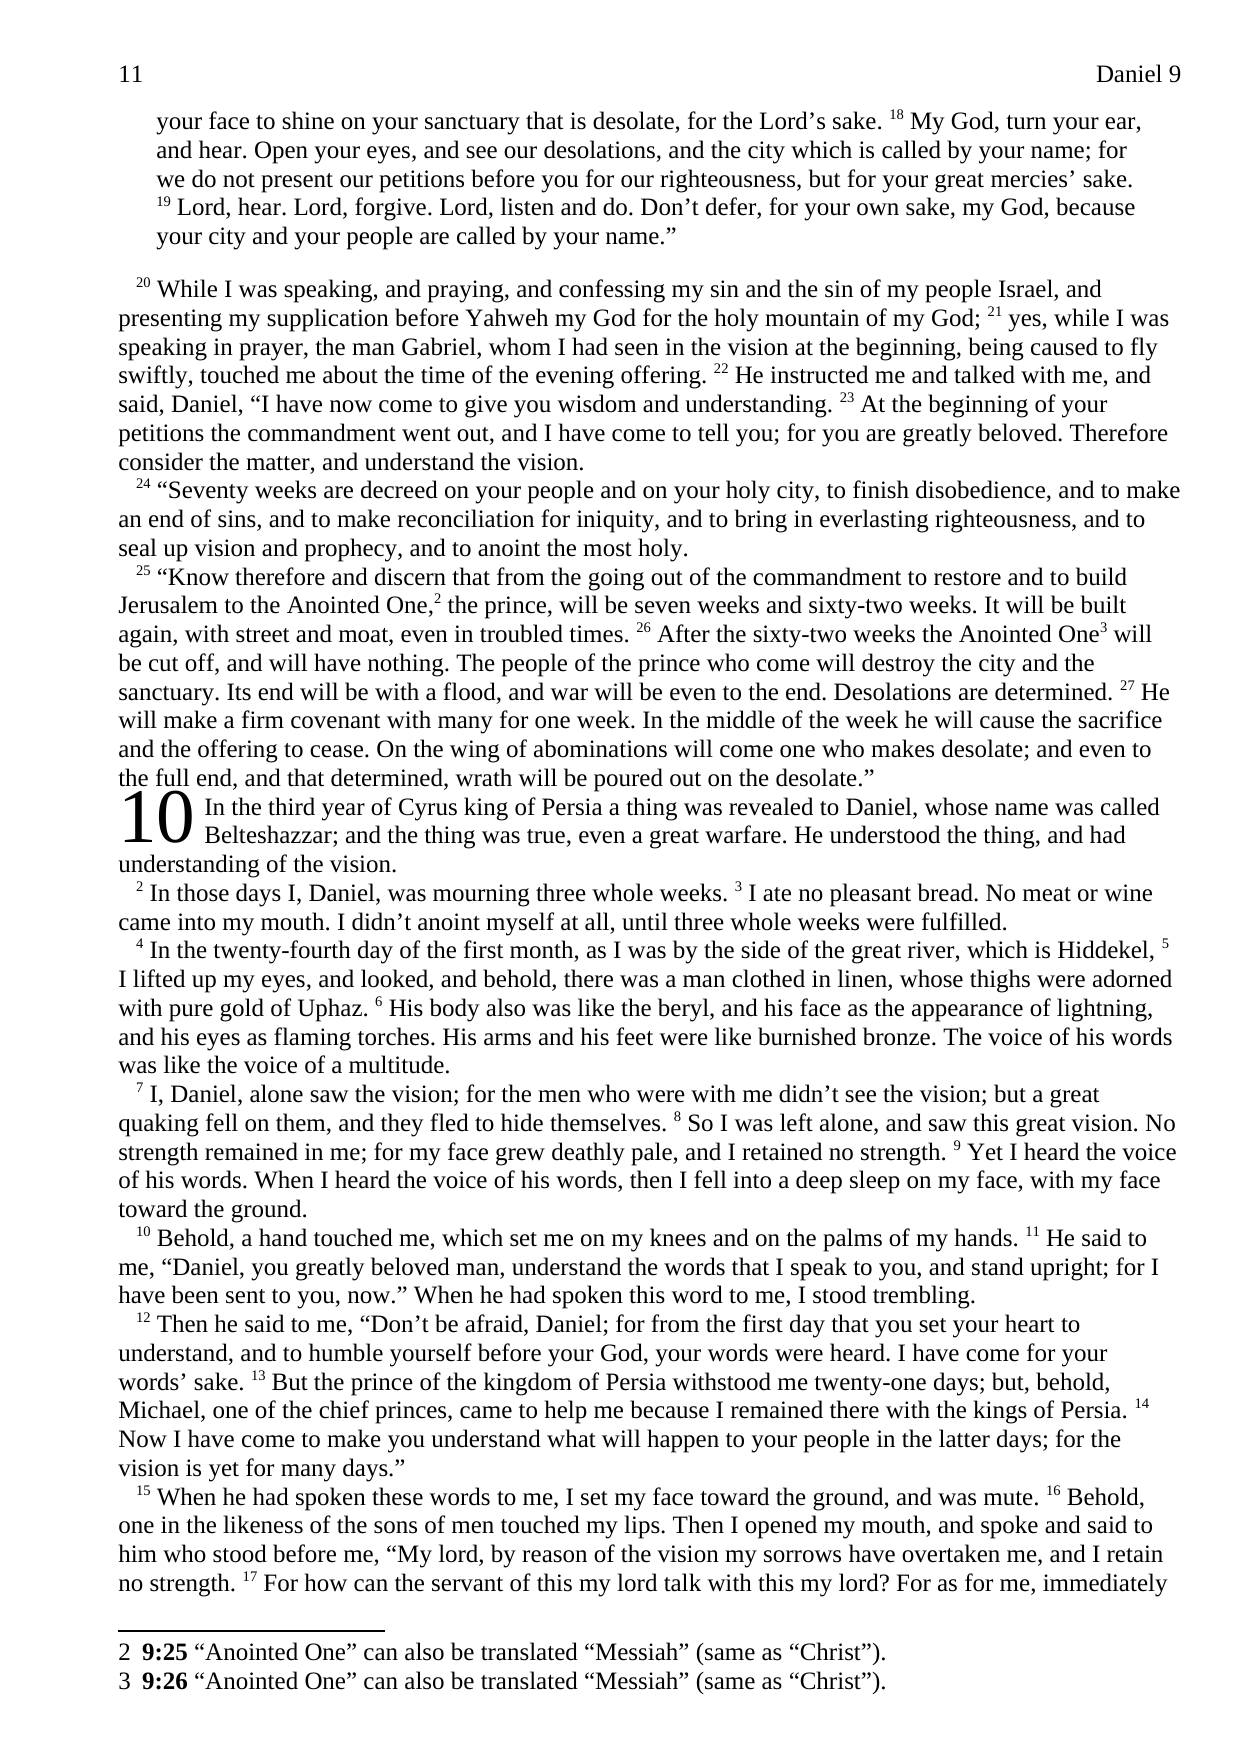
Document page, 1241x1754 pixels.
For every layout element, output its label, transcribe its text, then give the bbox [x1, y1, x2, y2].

text 10In the third year of Cyrus king of Persia a thing was revealed to Daniel, whose name was called Belteshazzar; and the thing was true, even a great warfare. He understood the thing, and had understanding of the vision. [118, 792, 1181, 878]
text 9:25 “Anointed One” can also be translated “Messiah” (same as “Christ”). [118, 1637, 1181, 1666]
text 20 While I was speaking, and praying, and confessing my sin and the sin of my people Israel, and presenting my supplication before Yahweh my God for the holy mountain of my God; 21 yes, while I was speaking in prayer, the man Gabriel, whom I had seen in the vision at the beginning, being caused to fly swiftly, touched me about the time of the evening offering. 22 He instructed me and talked with me, and said, Daniel, “I have now come to give you wisdom and understanding. 23 At the beginning of your petitions the commandment went out, and I have come to tell you; for you are greatly beloved. Therefore consider the matter, and understand the vision. [118, 274, 1181, 475]
text 7 I, Daniel, alone saw the vision; for the men who were with me didn’t see the vision; but a great quaking fell on them, and they fled to hide themselves. 8 So I was left alone, and saw this great vision. No strength remained in me; for my face grew deathly pale, and I retained no strength. 9 Yet I heard the voice of his words. When I heard the voice of his words, then I fell into a deep sleep on my face, with my face toward the ground. [118, 1079, 1181, 1223]
text 9:26 “Anointed One” can also be translated “Messiah” (same as “Christ”). [118, 1666, 1181, 1695]
text 25 “Know therefore and discern that from the going out of the commandment to restore and to build Jerusalem to the Anointed One, the prince, will be seven weeks and sixty-two weeks. It will be built again, with street and moat, even in troubled times. 26 After the sixty-two weeks the Anointed One will be cut off, and will have nothing. The people of the prince who come will destroy the city and the sanctuary. Its end will be with a flood, and war will be even to the end. Desolations are determined. 27 He will make a firm covenant with many for one week. In the middle of the week he will cause the sacrifice and the offering to cease. On the wing of abominations will come one who makes desolate; and even to the full end, and that determined, wrath will be poured out on the desolate.” [118, 562, 1181, 792]
text 12 Then he said to me, “Don’t be afraid, Daniel; for from the first day that you set your heart to understand, and to humble yourself before your God, your words were heard. I have come for your words’ sake. 13 But the prince of the kingdom of Persia withstood me twenty-one days; but, behold, Michael, one of the chief princes, came to help me because I remained there with the kings of Persia. 14 Now I have come to make you understand what will happen to your people in the latter days; for the vision is yet for many days.” [118, 1309, 1181, 1482]
text 15 When he had spoken these words to me, I set my face toward the ground, and was mute. 16 Behold, one in the likeness of the sons of men touched my lips. Then I opened my mouth, and spoke and said to him who stood before me, “My lord, by reason of the vision my sorrows have overtaken me, and I retain no strength. 17 For how can the servant of this my lord talk with this my lord? For as for me, immediately [118, 1482, 1181, 1597]
text 10 Behold, a hand touched me, which set me on my knees and on the palms of my hands. 11 He said to me, “Daniel, you greatly beloved man, understand the words that I speak to you, and stand upright; for I have been sent to you, now.” When he had spoken this word to me, I stood trembling. [118, 1223, 1181, 1309]
text 4 In the twenty-fourth day of the first month, as I was by the side of the great river, which is Hiddekel, 5 I lifted up my eyes, and looked, and behold, there was a man clothed in linen, whose thighs were adorned with pure gold of Uphaz. 6 His body also was like the beryl, and his face as the appearance of lightning, and his eyes as flaming torches. His arms and his feet were like burnished bronze. The voice of his words was like the voice of a multitude. [118, 935, 1181, 1079]
text 24 “Seventy weeks are decreed on your people and on your holy city, to finish disobedience, and to make an end of sins, and to make reconciliation for iniquity, and to bring in everlasting righteousness, and to seal up vision and prophecy, and to anoint the most holy. [118, 475, 1181, 562]
text 2 In those days I, Daniel, was mourning three whole weeks. 3 I ate no pleasant bread. No meat or wine came into my mouth. I didn’t anoint myself at all, until three whole weeks were fulfilled. [118, 878, 1181, 935]
text your face to shine on your sanctuary that is desolate, for the Lord’s sake. 18 My God, turn your ear, and hear. Open your eyes, and see our desolations, and the city which is called by your name; for we do not present our petitions before you for our righteousness, but for your great mercies’ sake. 19 Lord, hear. Lord, forgive. Lord, listen and do. Don’t defer, for your own sake, my God, because your city and your people are called by your name.” [156, 106, 1143, 250]
